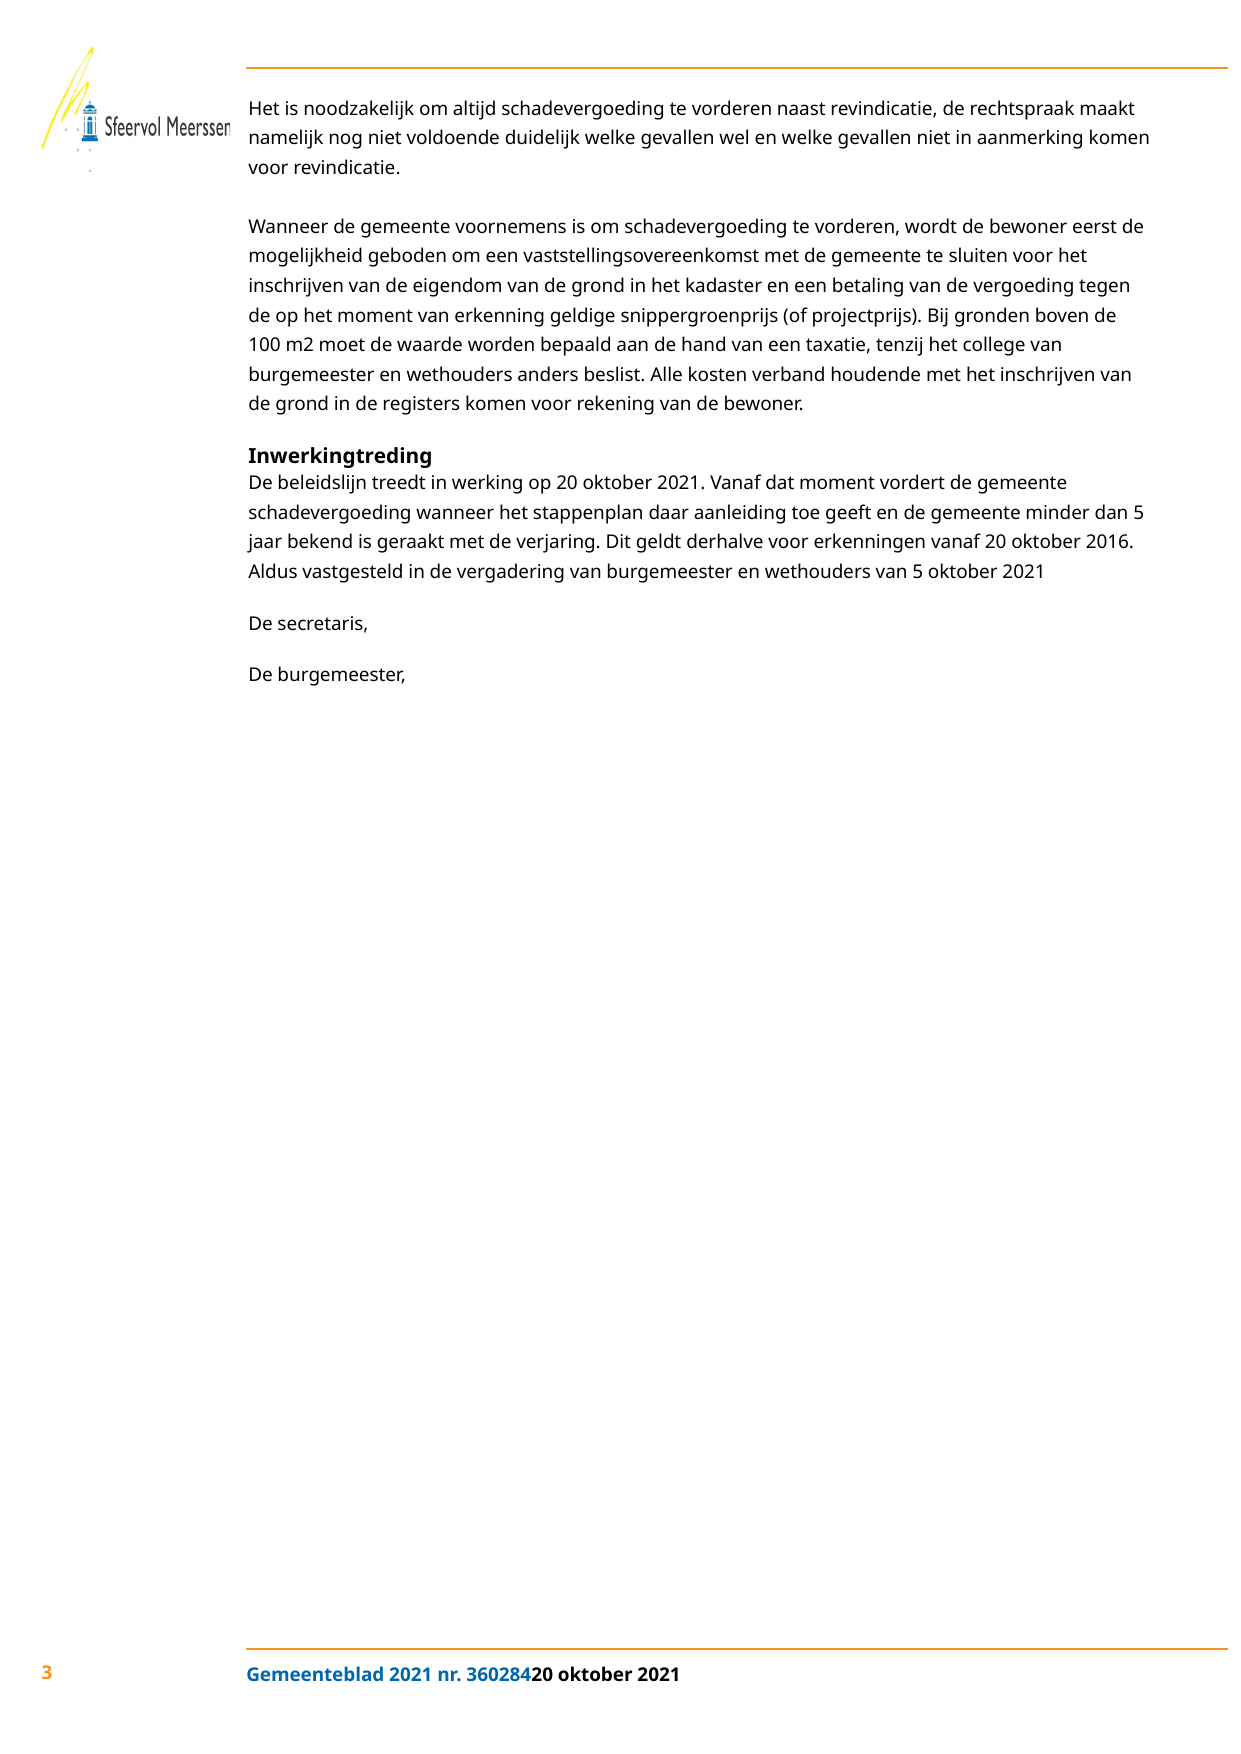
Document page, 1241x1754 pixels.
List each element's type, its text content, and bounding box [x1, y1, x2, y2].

text Het is noodzakelijk om altijd schadevergoeding te vorderen naast revindicatie, de rechtspraak maakt namelijk nog niet voldoende duidelijk welke gevallen wel en welke gevallen niet in aanmerking komen voor revindicatie. [248, 95, 1152, 180]
text De secretaris, [248, 610, 1152, 635]
text De burgemeester, [248, 661, 1152, 687]
picture [41, 47, 231, 172]
text Aldus vastgesteld in de vergadering van burgemeester en wethouders van 5 oktober 2021 [248, 558, 1152, 584]
text Wanneer de gemeente voornemens is om schadevergoeding te vorderen, wordt de bewoner eerst de mogelijkheid geboden om een vaststellingsovereenkomst met de gemeente te sluiten voor het inschrijven van de eigendom van de grond in het kadaster en een betaling van de vergoeding tegen de op het moment van erkenning geldige snippergroenprijs (of projectprijs). Bij gronden boven de 100 m2 moet de waarde worden bepaald aan de hand van een taxatie, tenzij het college van burgemeester en wethouders anders beslist. Alle kosten verband houdende met het inschrijven van de grond in de registers komen voor rekening van de bewoner. [248, 213, 1152, 416]
text Inwerkingtreding [248, 441, 1152, 469]
text De beleidslijn treedt in werking op 20 oktober 2021. Vanaf dat moment vordert de gemeente schadevergoeding wanneer het stappenplan daar aanleiding toe geeft en de gemeente minder dan 5 jaar bekend is geraakt met de verjaring. Dit geldt derhalve voor erkenningen vanaf 20 oktober 2016. [248, 469, 1152, 554]
